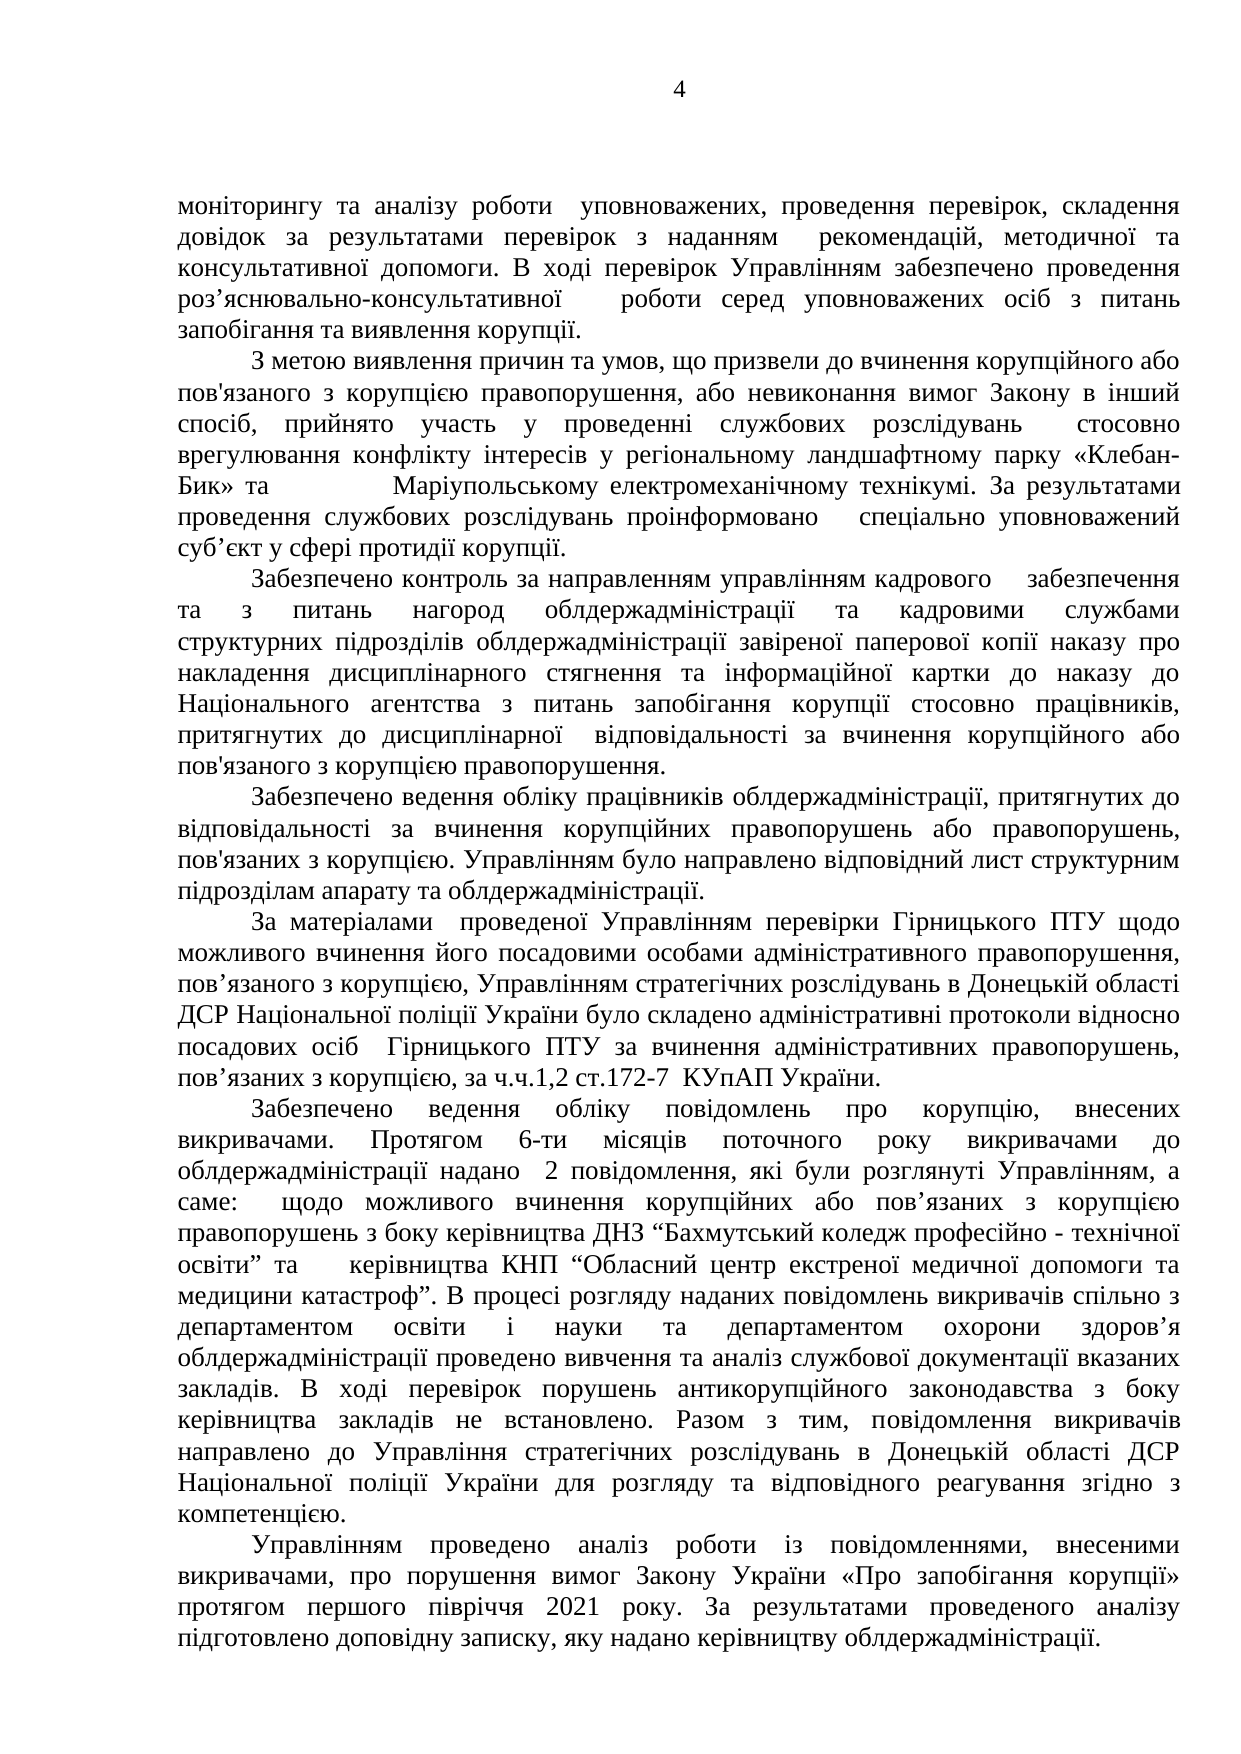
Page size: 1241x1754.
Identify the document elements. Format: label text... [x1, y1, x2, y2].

text Забезпечено контроль за направленням управлінням кадрового забезпечення та з питань нагород облдержадміністрації та кадровими службами структурних підрозділів облдержадміністрації завіреної паперової копії наказу про накладення дисциплінарного стягнення та інформаційної картки до наказу до Національного агентства з питань запобігання корупції стосовно працівників, притягнутих до дисциплінарної відповідальності за вчинення корупційного або пов'язаного з корупцією правопорушення. [177, 562, 1181, 781]
text З метою виявлення причин та умов, що призвели до вчинення корупційного або пов'язаного з корупцією правопорушення, або невиконання вимог Закону в інший спосіб, прийнято участь у проведенні службових розслідувань стосовно врегулювання конфлікту інтересів у регіональному ландшафтному парку «Клебан-Бик» та Маріупольському електромеханічному технікумі. За результатами проведення службових розслідувань проінформовано спеціально уповноважений суб’єкт у сфері протидії корупції. [177, 344, 1181, 562]
text Забезпечено ведення обліку повідомлень про корупцію, внесених викривачами. Протягом 6-ти місяців поточного року викривачами до облдержадміністрації надано 2 повідомлення, які були розглянуті Управлінням, а саме: щодо можливого вчинення корупційних або пов’язаних з корупцією правопорушень з боку керівництва ДНЗ “Бахмутський коледж професійно - технічної освіти” та керівництва КНП “Обласний центр екстреної медичної допомоги та медицини катастроф”. В процесі розгляду наданих повідомлень викривачів спільно з департаментом освіти і науки та департаментом охорони здоров’я облдержадміністрації проведено вивчення та аналіз службової документації вказаних закладів. В ході перевірок порушень антикорупційного законодавства з боку керівництва закладів не встановлено. Разом з тим, повідомлення викривачів направлено до Управління стратегічних розслідувань в Донецькій області ДСР Національної поліції України для розгляду та відповідного реагування згідно з компетенцією. [177, 1092, 1181, 1528]
text Управлінням проведено аналіз роботи із повідомленнями, внесеними викривачами, про порушення вимог Закону України «Про запобігання корупції» протягом першого півріччя 2021 року. За результатами проведеного аналізу підготовлено доповідну записку, яку надано керівництву облдержадміністрації. [177, 1528, 1181, 1653]
text За матеріалами проведеної Управлінням перевірки Гірницького ПТУ щодо можливого вчинення його посадовими особами адміністративного правопорушення, пов’язаного з корупцією, Управлінням стратегічних розслідувань в Донецькій області ДСР Національної поліції України було складено адміністративні протоколи відносно посадових осіб Гірницького ПТУ за вчинення адміністративних правопорушень, пов’язаних з корупцією, за ч.ч.1,2 ст.172-7 КУпАП України. [177, 905, 1181, 1092]
text Забезпечено ведення обліку працівників облдержадміністрації, притягнутих до відповідальності за вчинення корупційних правопорушень або правопорушень, пов'язаних з корупцією. Управлінням було направлено відповідний лист структурним підрозділам апарату та облдержадміністрації. [177, 781, 1181, 905]
text моніторингу та аналізу роботи уповноважених, проведення перевірок, складення довідок за результатами перевірок з наданням рекомендацій, методичної та консультативної допомоги. В ході перевірок Управлінням забезпечено проведення роз’яснювально-консультативної роботи серед уповноважених осіб з питань запобігання та виявлення корупції. [177, 189, 1181, 344]
